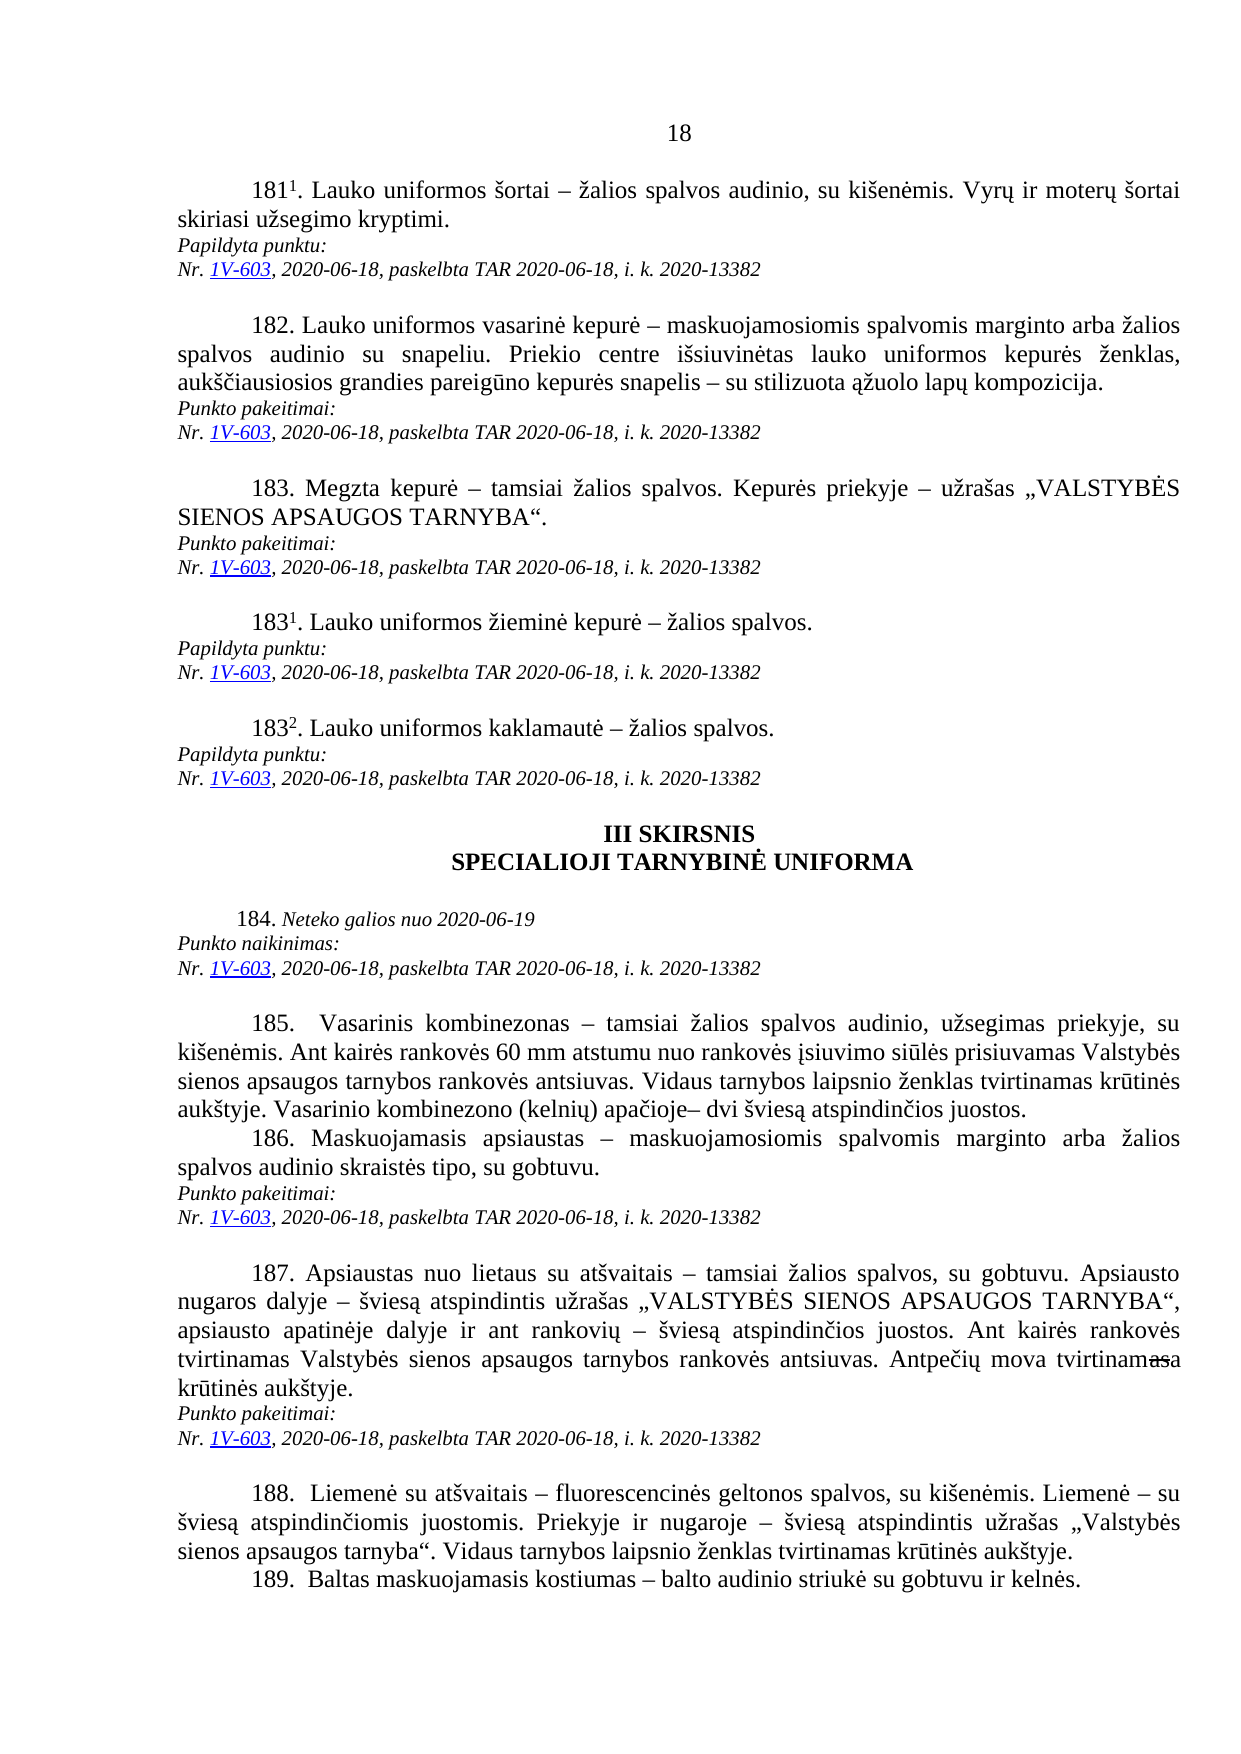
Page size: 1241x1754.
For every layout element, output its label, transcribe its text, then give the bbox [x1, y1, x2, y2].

text Nr. 1V-603, 2020-06-18, paskelbta TAR 2020-06-18, i. k. 2020-13382 [177, 660, 1181, 684]
text 1811. Lauko uniformos šortai – žalios spalvos audinio, su kišenėmis. Vyrų ir moterų šortai skiriasi užsegimo kryptimi. [177, 176, 1181, 233]
text Punkto pakeitimai: [177, 1401, 1181, 1425]
text Punkto pakeitimai: [177, 1181, 1181, 1205]
text 1832. Lauko uniformos kaklamautė – žalios spalvos. [251, 713, 1181, 742]
text 185. Vasarinis kombinezonas – tamsiai žalios spalvos audinio, užsegimas priekyje, su kišenėmis. Ant kairės rankovės 60 mm atstumu nuo rankovės įsiuvimo siūlės prisiuvamas Valstybės sienos apsaugos tarnybos rankovės antsiuvas. Vidaus tarnybos laipsnio ženklas tvirtinamas krūtinės aukštyje. Vasarinio kombinezono (kelnių) apačioje– dvi šviesą atspindinčios juostos. [177, 1008, 1181, 1123]
text Papildyta punktu: [177, 636, 1181, 660]
text Nr. 1V-603, 2020-06-18, paskelbta TAR 2020-06-18, i. k. 2020-13382 [177, 766, 1181, 790]
text Punkto pakeitimai: [177, 396, 1181, 420]
text 188. Liemenė su atšvaitais – fluorescencinės geltonos spalvos, su kišenėmis. Liemenė – su šviesą atspindinčiomis juostomis. Priekyje ir nugaroje – šviesą atspindintis užrašas „Valstybės sienos apsaugos tarnyba“. Vidaus tarnybos laipsnio ženklas tvirtinamas krūtinės aukštyje. [177, 1478, 1181, 1564]
text Nr. 1V-603, 2020-06-18, paskelbta TAR 2020-06-18, i. k. 2020-13382 [177, 257, 1181, 281]
text 1831. Lauko uniformos žieminė kepurė – žalios spalvos. [251, 607, 1181, 636]
subtitle SPECIALIOJI TARNYBINĖ UNIFORMA [177, 847, 1181, 876]
text 187. Apsiaustas nuo lietaus su atšvaitais – tamsiai žalios spalvos, su gobtuvu. Apsiausto nugaros dalyje – šviesą atspindintis užrašas „VALSTYBĖS SIENOS APSAUGOS TARNYBA“, apsiausto apatinėje dalyje ir ant rankovių – šviesą atspindinčios juostos. Ant kairės rankovės tvirtinamas Valstybės sienos apsaugos tarnybos rankovės antsiuvas. Antpečių mova tvirtinamasa krūtinės aukštyje. [177, 1258, 1181, 1401]
text 183. Megzta kepurė – tamsiai žalios spalvos. Kepurės priekyje – užrašas „VALSTYBĖS SIENOS APSAUGOS TARNYBA“. [177, 473, 1181, 531]
text Papildyta punktu: [177, 233, 1181, 257]
text 189. Baltas maskuojamasis kostiumas – balto audinio striukė su gobtuvu ir kelnės. [177, 1564, 1181, 1593]
text Nr. 1V-603, 2020-06-18, paskelbta TAR 2020-06-18, i. k. 2020-13382 [177, 420, 1181, 444]
text Nr. 1V-603, 2020-06-18, paskelbta TAR 2020-06-18, i. k. 2020-13382 [177, 1425, 1181, 1449]
subtitle III SKIRSNIS [177, 819, 1181, 847]
text 184. Neteko galios nuo 2020-06-19 [177, 905, 1181, 931]
text Nr. 1V-603, 2020-06-18, paskelbta TAR 2020-06-18, i. k. 2020-13382 [177, 1205, 1181, 1229]
text Nr. 1V-603, 2020-06-18, paskelbta TAR 2020-06-18, i. k. 2020-13382 [177, 555, 1181, 579]
text Punkto pakeitimai: [177, 531, 1181, 555]
text Punkto naikinimas: [177, 931, 1181, 955]
text 186. Maskuojamasis apsiaustas – maskuojamosiomis spalvomis marginto arba žalios spalvos audinio skraistės tipo, su gobtuvu. [177, 1123, 1181, 1181]
text 182. Lauko uniformos vasarinė kepurė ‒ maskuojamosiomis spalvomis marginto arba žalios spalvos audinio su snapeliu. Priekio centre išsiuvinėtas lauko uniformos kepurės ženklas, aukščiausiosios grandies pareigūno kepurės snapelis – su stilizuota ąžuolo lapų kompozicija. [177, 310, 1181, 396]
text Papildyta punktu: [177, 742, 1181, 766]
text Nr. 1V-603, 2020-06-18, paskelbta TAR 2020-06-18, i. k. 2020-13382 [177, 955, 1181, 979]
